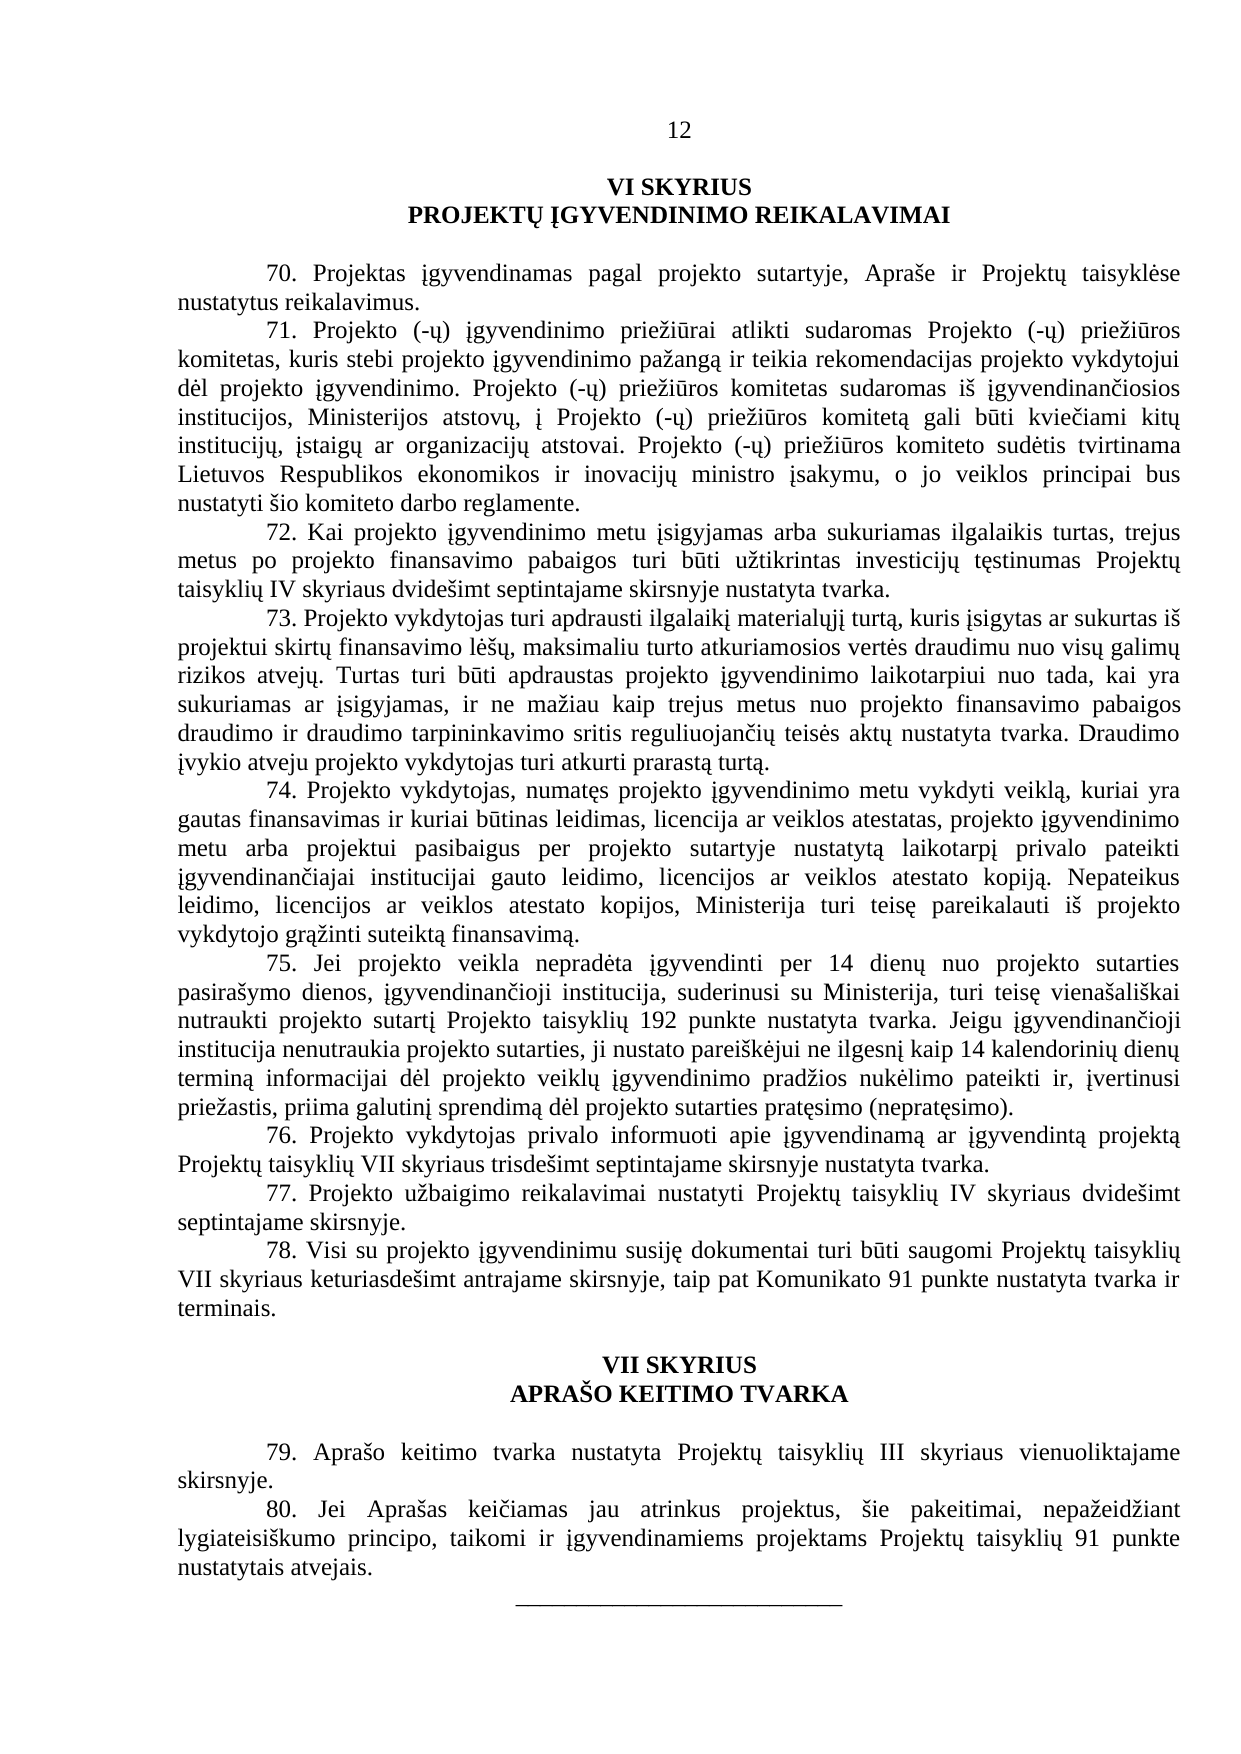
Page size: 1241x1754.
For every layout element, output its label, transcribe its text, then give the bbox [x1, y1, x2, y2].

text 77. Projekto užbaigimo reikalavimai nustatyti Projektų taisyklių IV skyriaus dvidešimt septintajame skirsnyje. [177, 1178, 1181, 1235]
text PROJEKTŲ ĮGYVENDINIMO REIKALAVIMAI [177, 200, 1181, 229]
text VII SKYRIUS [177, 1350, 1181, 1379]
text 80. Jei Aprašas keičiamas jau atrinkus projektus, šie pakeitimai, nepažeidžiant lygiateisiškumo principo, taikomi ir įgyvendinamiems projektams Projektų taisyklių 91 punkte nustatytais atvejais. [177, 1494, 1181, 1580]
text 76. Projekto vykdytojas privalo informuoti apie įgyvendinamą ar įgyvendintą projektą Projektų taisyklių VII skyriaus trisdešimt septintajame skirsnyje nustatyta tvarka. [177, 1120, 1181, 1178]
text 75. Jei projekto veikla nepradėta įgyvendinti per 14 dienų nuo projekto sutarties pasirašymo dienos, įgyvendinančioji institucija, suderinusi su Ministerija, turi teisę vienašališkai nutraukti projekto sutartį Projekto taisyklių 192 punkte nustatyta tvarka. Jeigu įgyvendinančioji institucija nenutraukia projekto sutarties, ji nustato pareiškėjui ne ilgesnį kaip 14 kalendorinių dienų terminą informacijai dėl projekto veiklų įgyvendinimo pradžios nukėlimo pateikti ir, įvertinusi priežastis, priima galutinį sprendimą dėl projekto sutarties pratęsimo (nepratęsimo). [177, 948, 1181, 1120]
text 70. Projektas įgyvendinamas pagal projekto sutartyje, Apraše ir Projektų taisyklėse nustatytus reikalavimus. [177, 258, 1181, 315]
text 79. Aprašo keitimo tvarka nustatyta Projektų taisyklių III skyriaus vienuoliktajame skirsnyje. [177, 1437, 1181, 1494]
text ___________________________ [177, 1580, 1181, 1609]
text 71. Projekto (-ų) įgyvendinimo priežiūrai atlikti sudaromas Projekto (-ų) priežiūros komitetas, kuris stebi projekto įgyvendinimo pažangą ir teikia rekomendacijas projekto vykdytojui dėl projekto įgyvendinimo. Projekto (-ų) priežiūros komitetas sudaromas iš įgyvendinančiosios institucijos, Ministerijos atstovų, į Projekto (-ų) priežiūros komitetą gali būti kviečiami kitų institucijų, įstaigų ar organizacijų atstovai. Projekto (-ų) priežiūros komiteto sudėtis tvirtinama Lietuvos Respublikos ekonomikos ir inovacijų ministro įsakymu, o jo veiklos principai bus nustatyti šio komiteto darbo reglamente. [177, 315, 1181, 517]
text 72. Kai projekto įgyvendinimo metu įsigyjamas arba sukuriamas ilgalaikis turtas, trejus metus po projekto finansavimo pabaigos turi būti užtikrintas investicijų tęstinumas Projektų taisyklių IV skyriaus dvidešimt septintajame skirsnyje nustatyta tvarka. [177, 517, 1181, 603]
text APRAŠO KEITIMO TVARKA [177, 1379, 1181, 1408]
text 74. Projekto vykdytojas, numatęs projekto įgyvendinimo metu vykdyti veiklą, kuriai yra gautas finansavimas ir kuriai būtinas leidimas, licencija ar veiklos atestatas, projekto įgyvendinimo metu arba projektui pasibaigus per projekto sutartyje nustatytą laikotarpį privalo pateikti įgyvendinančiajai institucijai gauto leidimo, licencijos ar veiklos atestato kopiją. Nepateikus leidimo, licencijos ar veiklos atestato kopijos, Ministerija turi teisę pareikalauti iš projekto vykdytojo grąžinti suteiktą finansavimą. [177, 775, 1181, 948]
text 73. Projekto vykdytojas turi apdrausti ilgalaikį materialųjį turtą, kuris įsigytas ar sukurtas iš projektui skirtų finansavimo lėšų, maksimaliu turto atkuriamosios vertės draudimu nuo visų galimų rizikos atvejų. Turtas turi būti apdraustas projekto įgyvendinimo laikotarpiui nuo tada, kai yra sukuriamas ar įsigyjamas, ir ne mažiau kaip trejus metus nuo projekto finansavimo pabaigos draudimo ir draudimo tarpininkavimo sritis reguliuojančių teisės aktų nustatyta tvarka. Draudimo įvykio atveju projekto vykdytojas turi atkurti prarastą turtą. [177, 603, 1181, 775]
text 78. Visi su projekto įgyvendinimu susiję dokumentai turi būti saugomi Projektų taisyklių VII skyriaus keturiasdešimt antrajame skirsnyje, taip pat Komunikato 91 punkte nustatyta tvarka ir terminais. [177, 1235, 1181, 1322]
text VI SKYRIUS [177, 172, 1181, 200]
